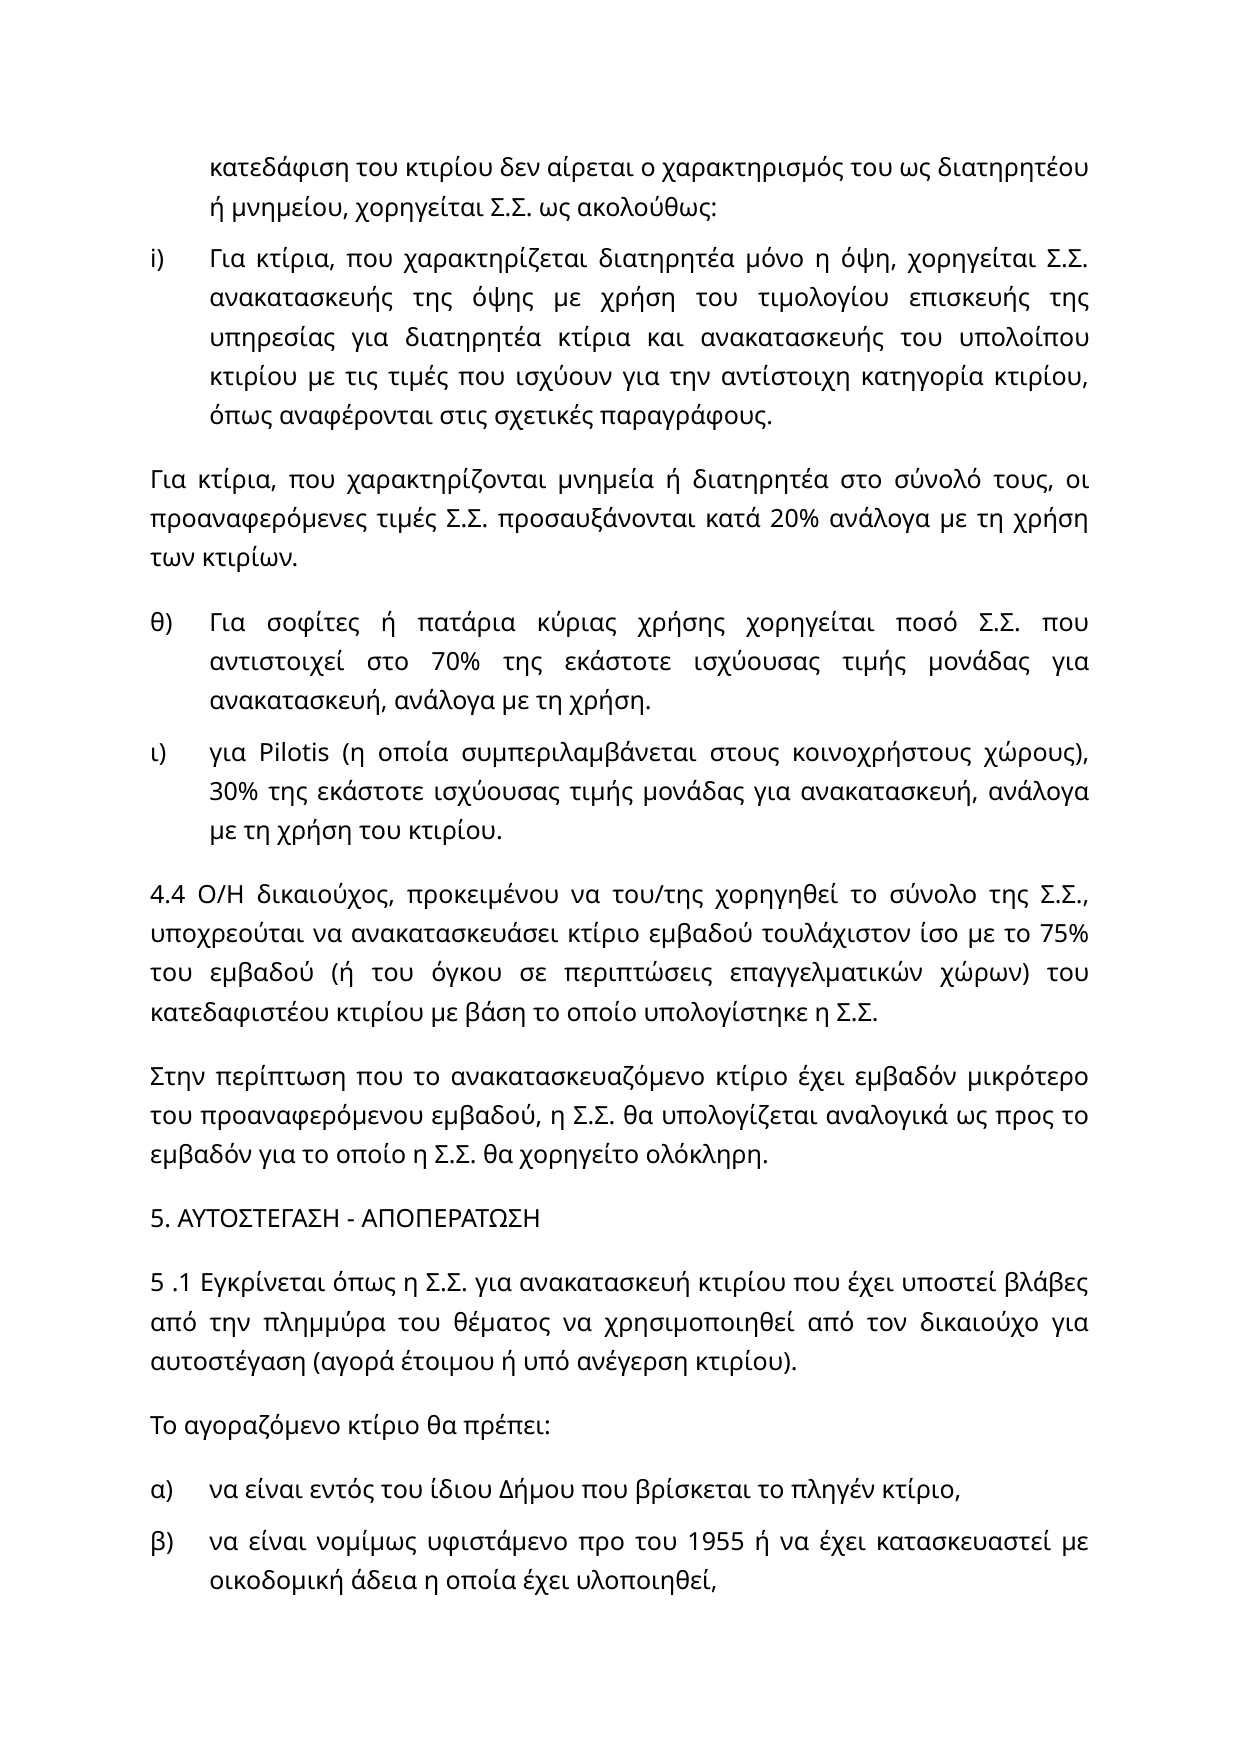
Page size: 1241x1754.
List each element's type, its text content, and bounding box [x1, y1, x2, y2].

text Το αγοραζόμενο κτίριο θα πρέπει: [150, 1407, 1090, 1442]
list κατεδάφιση του κτιρίου δεν αίρεται ο χαρακτηρισμός του ως διατηρητέου ή μνημείου, χορηγείται Σ.Σ. ως ακολούθως: [150, 150, 1090, 223]
list θ) Για σοφίτες ή πατάρια κύριας χρήσης χορηγείται ποσό Σ.Σ. που αντιστοιχεί στο 70% της εκάστοτε ισχύουσας τιμής μονάδας για ανακατασκευή, ανάλογα με τη χρήση. [150, 604, 1090, 717]
text Για κτίρια, που χαρακτηρίζονται μνημεία ή διατηρητέα στο σύνολό τους, οι προαναφερόμενες τιμές Σ.Σ. προσαυξάνονται κατά 20% ανάλογα με τη χρήση των κτιρίων. [150, 462, 1090, 574]
list β) να είναι νομίμως υφιστάμενο προ του 1955 ή να έχει κατασκευαστεί με οικοδομική άδεια η οποία έχει υλοποιηθεί, [150, 1523, 1090, 1597]
text 5. ΑΥΤΟΣΤΕΓΑΣΗ - ΑΠΟΠΕΡΑΤΩΣΗ [150, 1201, 1090, 1235]
text 4.4 Ο/Η δικαιούχος, προκειμένου να του/της χορηγηθεί το σύνολο της Σ.Σ., υποχρεούται να ανακατασκευάσει κτίριο εμβαδού τουλάχιστον ίσο με το 75% του εμβαδού (ή του όγκου σε περιπτώσεις επαγγελματικών χώρων) του κατεδαφιστέου κτιρίου με βάση το οποίο υπολογίστηκε η Σ.Σ. [150, 877, 1090, 1028]
list ι) για Pilotis (η οποία συμπεριλαμβάνεται στους κοινοχρήστους χώρους), 30% της εκάστοτε ισχύουσας τιμής μονάδας για ανακατασκευή, ανάλογα με τη χρήση του κτιρίου. [150, 734, 1090, 847]
text Στην περίπτωση που το ανακατασκευαζόμενο κτίριο έχει εμβαδόν μικρότερο του προαναφερόμενου εμβαδού, η Σ.Σ. θα υπολογίζεται αναλογικά ως προς το εμβαδόν για το οποίο η Σ.Σ. θα χορηγείτο ολόκληρη. [150, 1058, 1090, 1171]
list i) Για κτίρια, που χαρακτηρίζεται διατηρητέα μόνο η όψη, χορηγείται Σ.Σ. ανακατασκευής της όψης με χρήση του τιμολογίου επισκευής της υπηρεσίας για διατηρητέα κτίρια και ανακατασκευής του υπολοίπου κτιρίου με τις τιμές που ισχύουν για την αντίστοιχη κατηγορία κτιρίου, όπως αναφέρονται στις σχετικές παραγράφους. [150, 241, 1090, 432]
text 5 .1 Εγκρίνεται όπως η Σ.Σ. για ανακατασκευή κτιρίου που έχει υποστεί βλάβες από την πλημμύρα του θέματος να χρησιμοποιηθεί από τον δικαιούχο για αυτοστέγαση (αγορά έτοιμου ή υπό ανέγερση κτιρίου). [150, 1265, 1090, 1377]
list α) να είναι εντός του ίδιου Δήμου που βρίσκεται το πληγέν κτίριο, [150, 1472, 1090, 1506]
